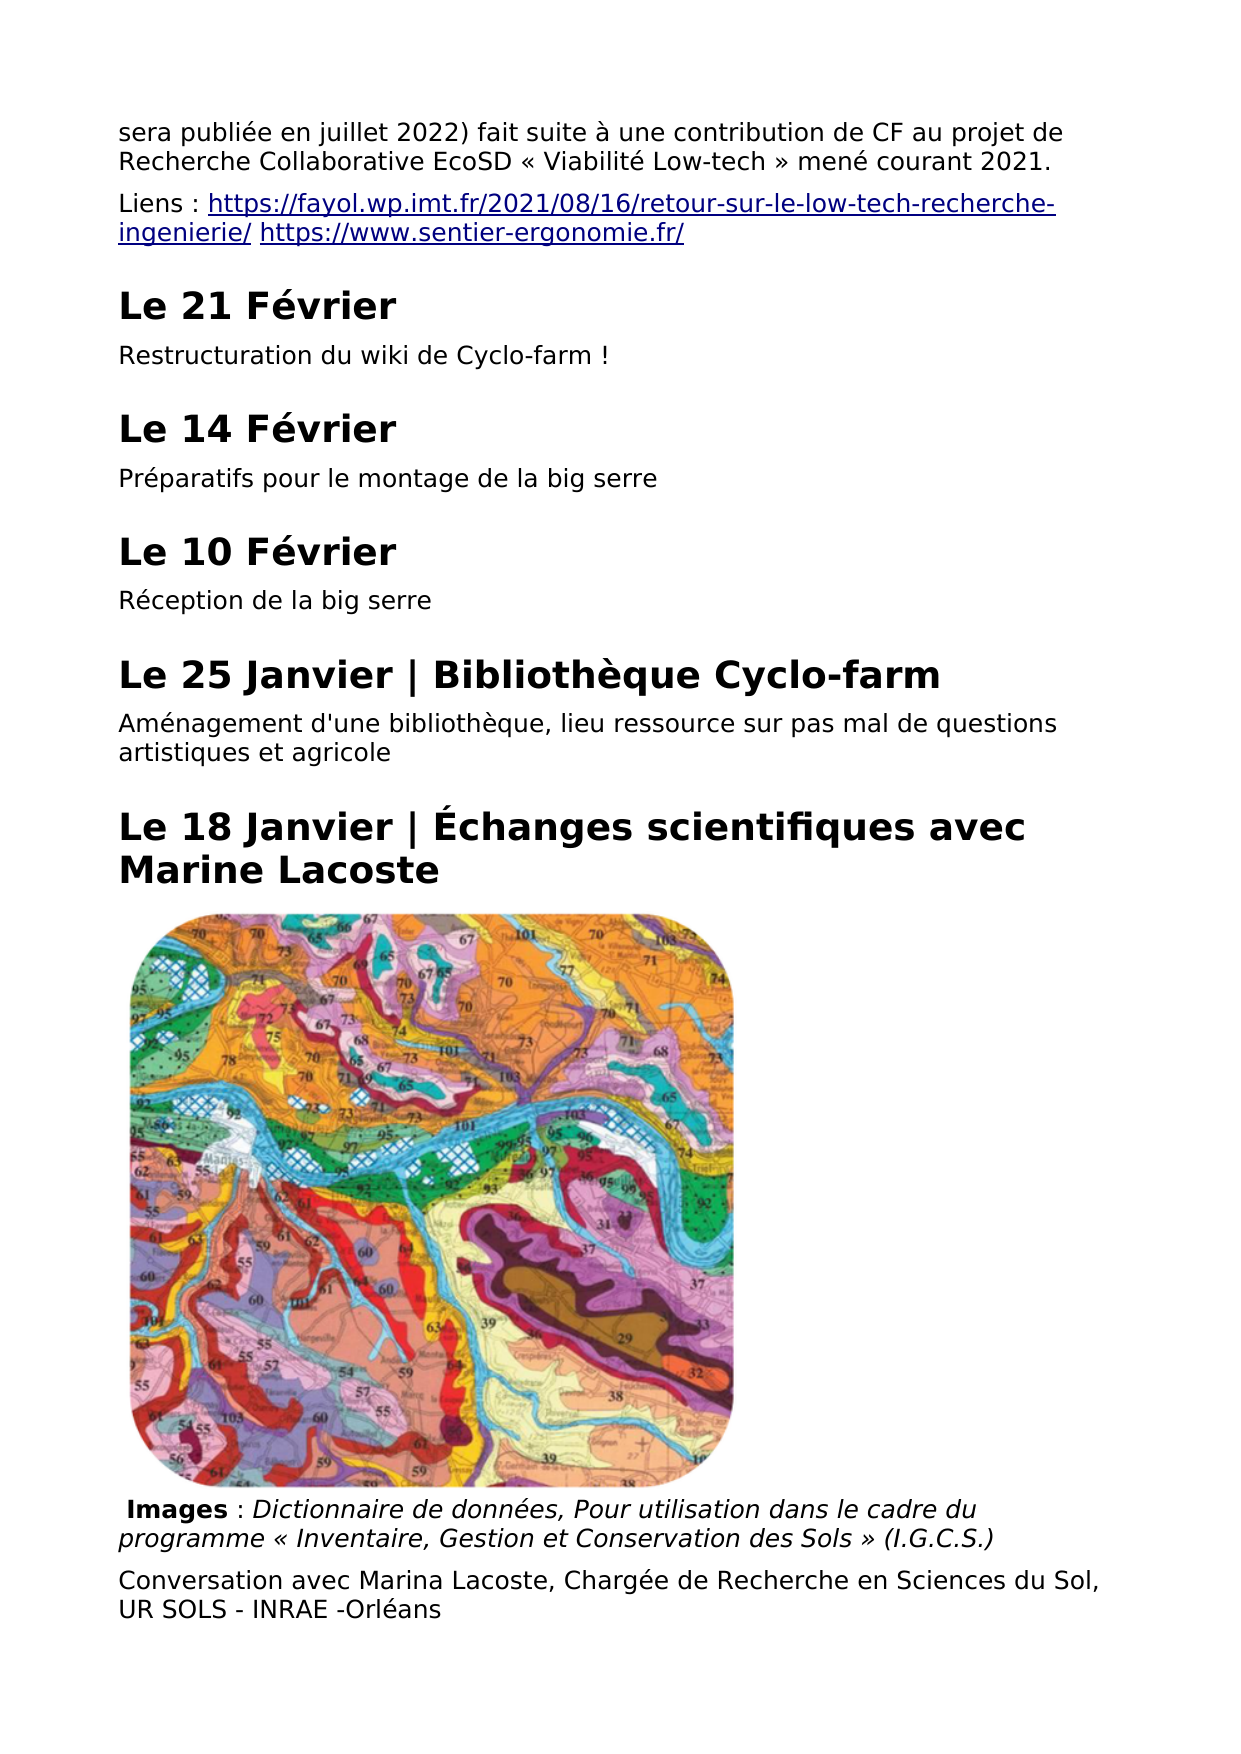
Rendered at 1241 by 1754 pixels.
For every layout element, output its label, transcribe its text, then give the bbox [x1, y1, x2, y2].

text Images : Dictionnaire de données, Pour utilisation dans le cadre du programme « Inventaire, Gestion et Conservation des Sols » (I.G.C.S.) [118, 905, 1122, 1553]
subtitle Le 25 Janvier | Bibliothèque Cyclo-farm [118, 653, 1122, 697]
subtitle Le 14 Février [118, 408, 1122, 451]
text sera publiée en juillet 2022) fait suite à une contribution de CF au projet de Recherche Collaborative EcoSD « Viabilité Low-tech » mené courant 2021. [118, 118, 1122, 176]
picture [118, 905, 744, 1495]
text Préparatifs pour le montage de la big serre [118, 464, 1122, 493]
text Liens : https://fayol.wp.imt.fr/2021/08/16/retour-sur-le-low-tech-recherche-ingenierie/ https://www.sentier-ergonomie.fr/ [118, 189, 1122, 247]
subtitle Le 10 Février [118, 530, 1122, 574]
text Conversation avec Marina Lacoste, Chargée de Recherche en Sciences du Sol, UR SOLS - INRAE -Orléans [118, 1566, 1122, 1624]
text Restructuration du wiki de Cyclo-farm ! [118, 341, 1122, 370]
text Aménagement d'une bibliothèque, lieu ressource sur pas mal de questions artistiques et agricole [118, 709, 1122, 768]
subtitle Le 21 Février [118, 285, 1122, 328]
subtitle Le 18 Janvier | Échanges scientifiques avec Marine Lacoste [118, 805, 1122, 892]
text Réception de la big serre [118, 587, 1122, 616]
